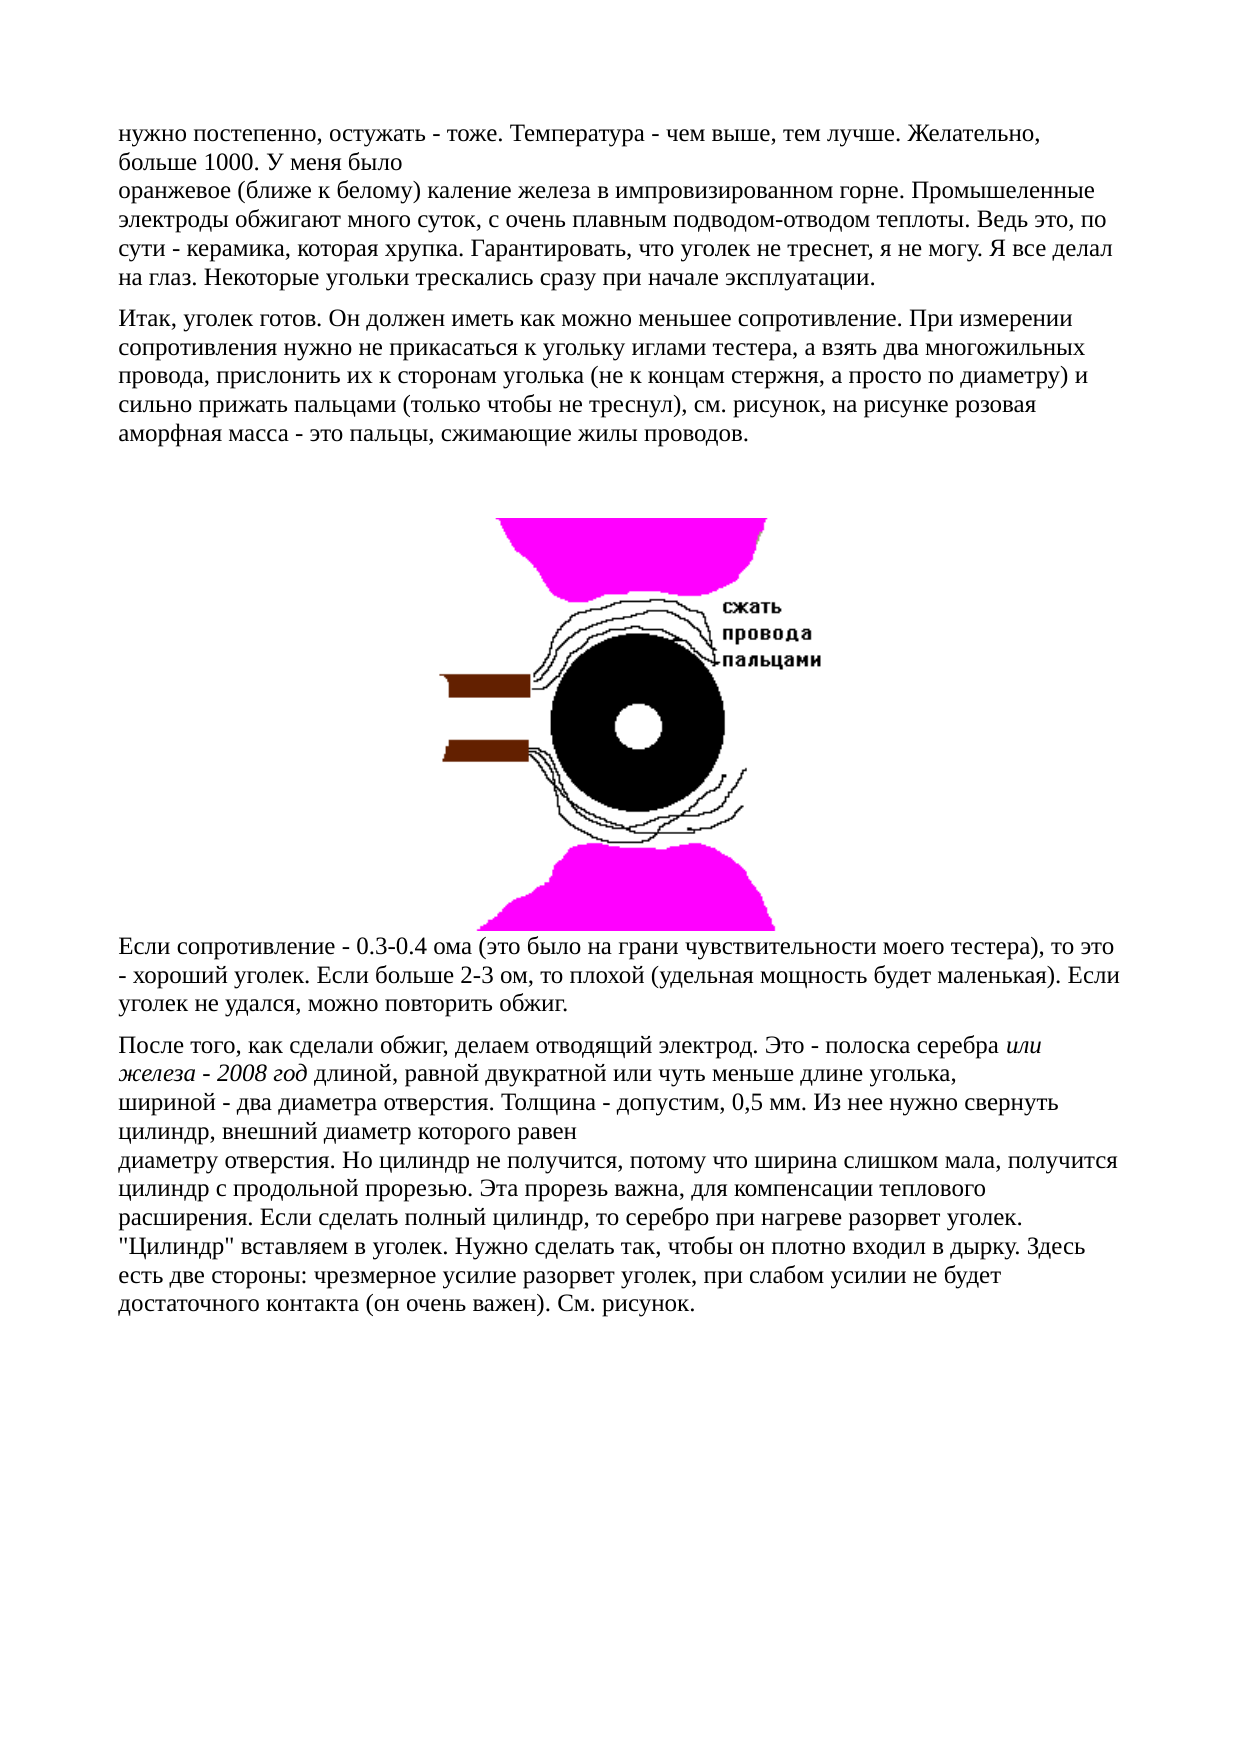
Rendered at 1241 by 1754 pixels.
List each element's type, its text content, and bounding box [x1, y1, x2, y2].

picture [413, 518, 827, 931]
text Если сопротивление - 0.3-0.4 ома (это было на грани чувствительности моего тестера), то это - хороший уголек. Если больше 2-3 ом, то плохой (удельная мощность будет маленькая). Если уголек не удался, можно повторить обжиг. [118, 501, 1122, 1017]
text Итак, уголек готов. Он должен иметь как можно меньшее сопротивление. При измерении сопротивления нужно не прикасаться к угольку иглами тестера, а взять два многожильных провода, прислонить их к сторонам уголька (не к концам стержня, а просто по диаметру) и сильно прижать пальцами (только чтобы не треснул), см. рисунок, на рисунке розовая аморфная масса - это пальцы, сжимающие жилы проводов. [118, 303, 1122, 447]
text После того, как сделали обжиг, делаем отводящий электрод. Это - полоска серебра или железа - 2008 год длиной, равной двукратной или чуть меньше длине уголька, шириной - два диаметра отверстия. Толщина - допустим, 0,5 мм. Из нее нужно свернуть цилиндр, внешний диаметр которого равен диаметру отверстия. Но цилиндр не получится, потому что ширина слишком мала, получится цилиндр с продольной прорезью. Эта прорезь важна, для компенсации теплового расширения. Если сделать полный цилиндр, то серебро при нагреве разорвет уголек. "Цилиндр" вставляем в уголек. Нужно сделать так, чтобы он плотно входил в дырку. Здесь есть две стороны: чрезмерное усилие разорвет уголек, при слабом усилии не будет достаточного контакта (он очень важен). См. рисунок. [118, 1030, 1122, 1317]
text нужно постепенно, остужать - тоже. Температура - чем выше, тем лучше. Желательно, больше 1000. У меня было оранжевое (ближе к белому) каление железа в импровизированном горне. Промышеленные электроды обжигают много суток, с очень плавным подводом-отводом теплоты. Ведь это, по сути - керамика, которая хрупка. Гарантировать, что уголек не треснет, я не могу. Я все делал на глаз. Некоторые угольки трескались сразу при начале эксплуатации. [118, 118, 1122, 291]
